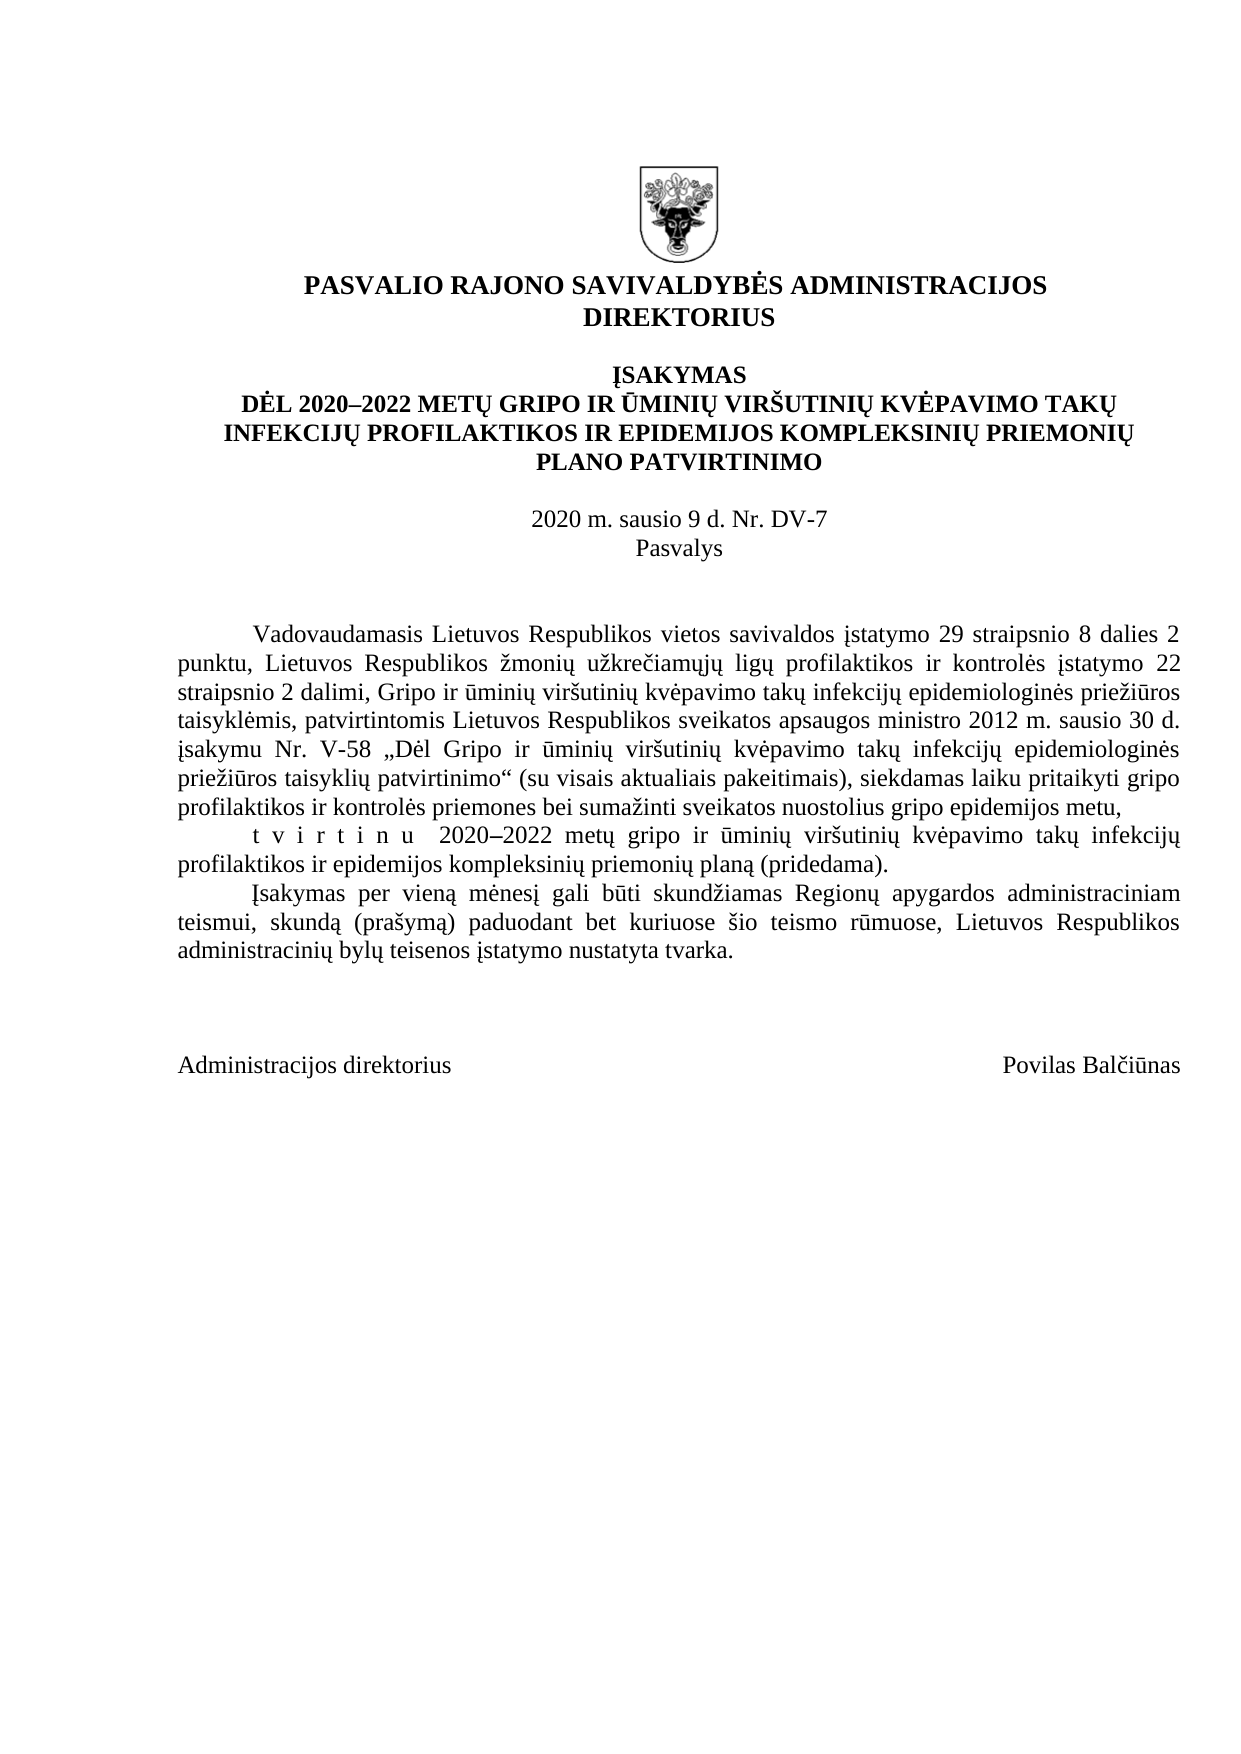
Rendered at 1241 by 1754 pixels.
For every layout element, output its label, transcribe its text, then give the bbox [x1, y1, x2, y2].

text Vadovaudamasis Lietuvos Respublikos vietos savivaldos įstatymo 29 straipsnio 8 dalies 2 punktu, Lietuvos Respublikos žmonių užkrečiamųjų ligų profilaktikos ir kontrolės įstatymo 22 straipsnio 2 dalimi, Gripo ir ūminių viršutinių kvėpavimo takų infekcijų epidemiologinės priežiūros taisyklėmis, patvirtintomis Lietuvos Respublikos sveikatos apsaugos ministro 2012 m. sausio 30 d. įsakymu Nr. V-58 „Dėl Gripo ir ūminių viršutinių kvėpavimo takų infekcijų epidemiologinės priežiūros taisyklių patvirtinimo“ (su visais aktualiais pakeitimais), siekdamas laiku pritaikyti gripo profilaktikos ir kontrolės priemones bei sumažinti sveikatos nuostolius gripo epidemijos metu, [177, 619, 1181, 821]
text Įsakymas per vieną mėnesį gali būti skundžiamas Regionų apygardos administraciniam teismui, skundą (prašymą) paduodant bet kuriuose šio teismo rūmuose, Lietuvos Respublikos administracinių bylų teisenos įstatymo nustatyta tvarka. [177, 878, 1181, 964]
text Pasvalys [177, 533, 1181, 562]
text Administracijos direktorius Povilas Balčiūnas [177, 1051, 1181, 1079]
text 2020 m. sausio 9 d. Nr. DV-7 [177, 504, 1181, 533]
text DĖL 2020–2022 METŲ GRIPO IR ŪMINIŲ VIRŠUTINIŲ KVĖPAVIMO TAKŲ INFEKCIJŲ PROFILAKTIKOS IR EPIDEMIJOS KOMPLEKSINIŲ PRIEMONIŲ PLANO PATVIRTINIMO [177, 389, 1181, 476]
text direktorius [177, 301, 1181, 332]
text Pasvalio rajono savivaldybės administracijos [177, 269, 1181, 301]
text t v i r t i n u 2020–2022 metų gripo ir ūminių viršutinių kvėpavimo takų infekcijų profilaktikos ir epidemijos kompleksinių priemonių planą (pridedama). [177, 821, 1181, 878]
text ĮSAKYMAS [177, 361, 1181, 389]
